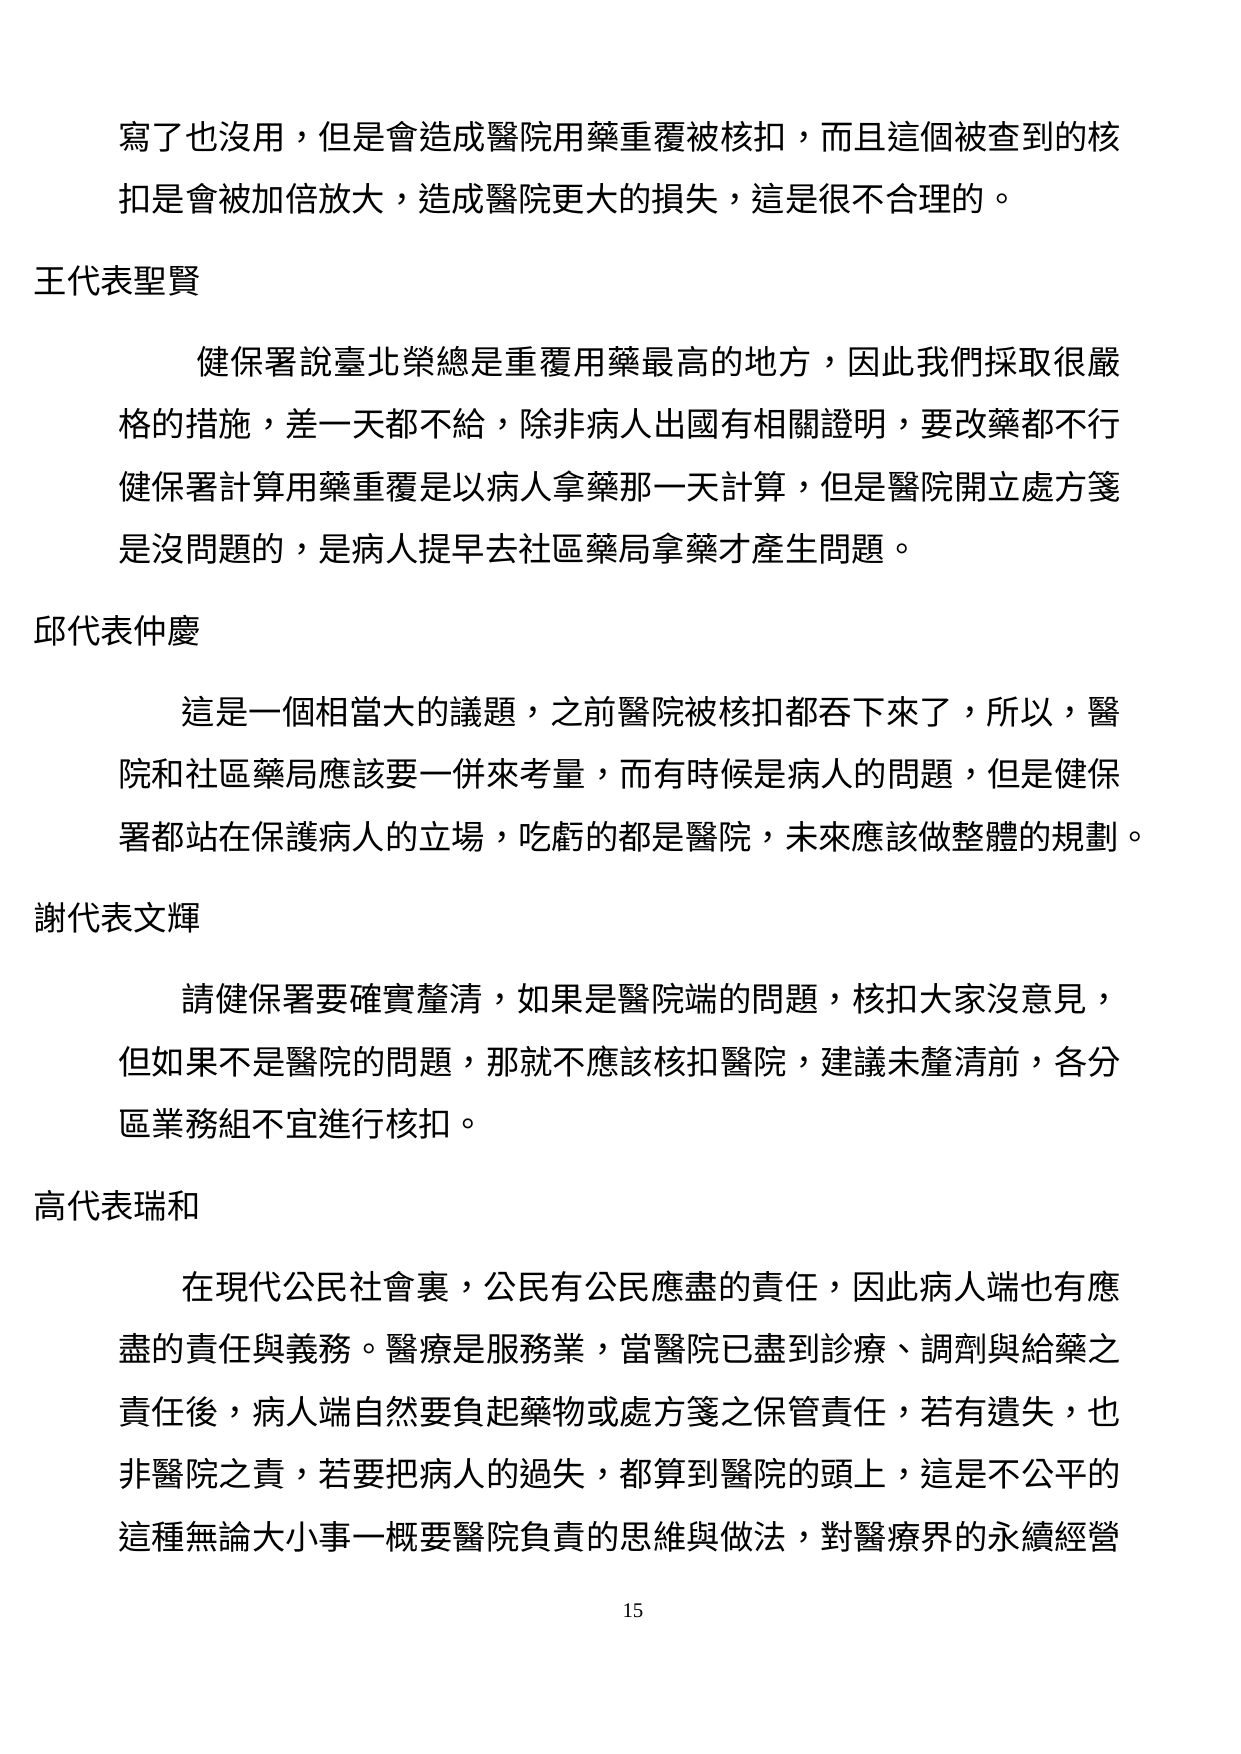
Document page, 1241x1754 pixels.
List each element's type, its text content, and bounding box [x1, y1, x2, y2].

text 王代表聖賢 [34, 237, 1122, 299]
text 寫了也沒用，但是會造成醫院用藥重覆被核扣，而且這個被查到的核扣是會被加倍放大，造成醫院更大的損失，這是很不合理的。 [118, 93, 1122, 218]
text 在現代公民社會裏，公民有公民應盡的責任，因此病人端也有應盡的責任與義務。醫療是服務業，當醫院已盡到診療、調劑與給藥之責任後，病人端自然要負起藥物或處方箋之保管責任，若有遺失，也非醫院之責，若要把病人的過失，都算到醫院的頭上，這是不公平的，這種無論大小事一概要醫院負責的思維與做法，對醫療界的永續經營是有傷害的。 [118, 1243, 1122, 1556]
text 高代表瑞和 [34, 1162, 1122, 1224]
text 謝代表文輝 [34, 874, 1122, 937]
text 邱代表仲慶 [34, 587, 1122, 649]
text 這是一個相當大的議題，之前醫院被核扣都吞下來了，所以，醫院和社區藥局應該要一併來考量，而有時候是病人的問題，但是健保署都站在保護病人的立場，吃虧的都是醫院，未來應該做整體的規劃。 [118, 668, 1122, 856]
text 請健保署要確實釐清，如果是醫院端的問題，核扣大家沒意見，但如果不是醫院的問題，那就不應該核扣醫院，建議未釐清前，各分區業務組不宜進行核扣。 [118, 956, 1122, 1143]
text 健保署說臺北榮總是重覆用藥最高的地方，因此我們採取很嚴格的措施，差一天都不給，除非病人出國有相關證明，要改藥都不行。健保署計算用藥重覆是以病人拿藥那一天計算，但是醫院開立處方箋是沒問題的，是病人提早去社區藥局拿藥才產生問題。 [118, 318, 1122, 568]
